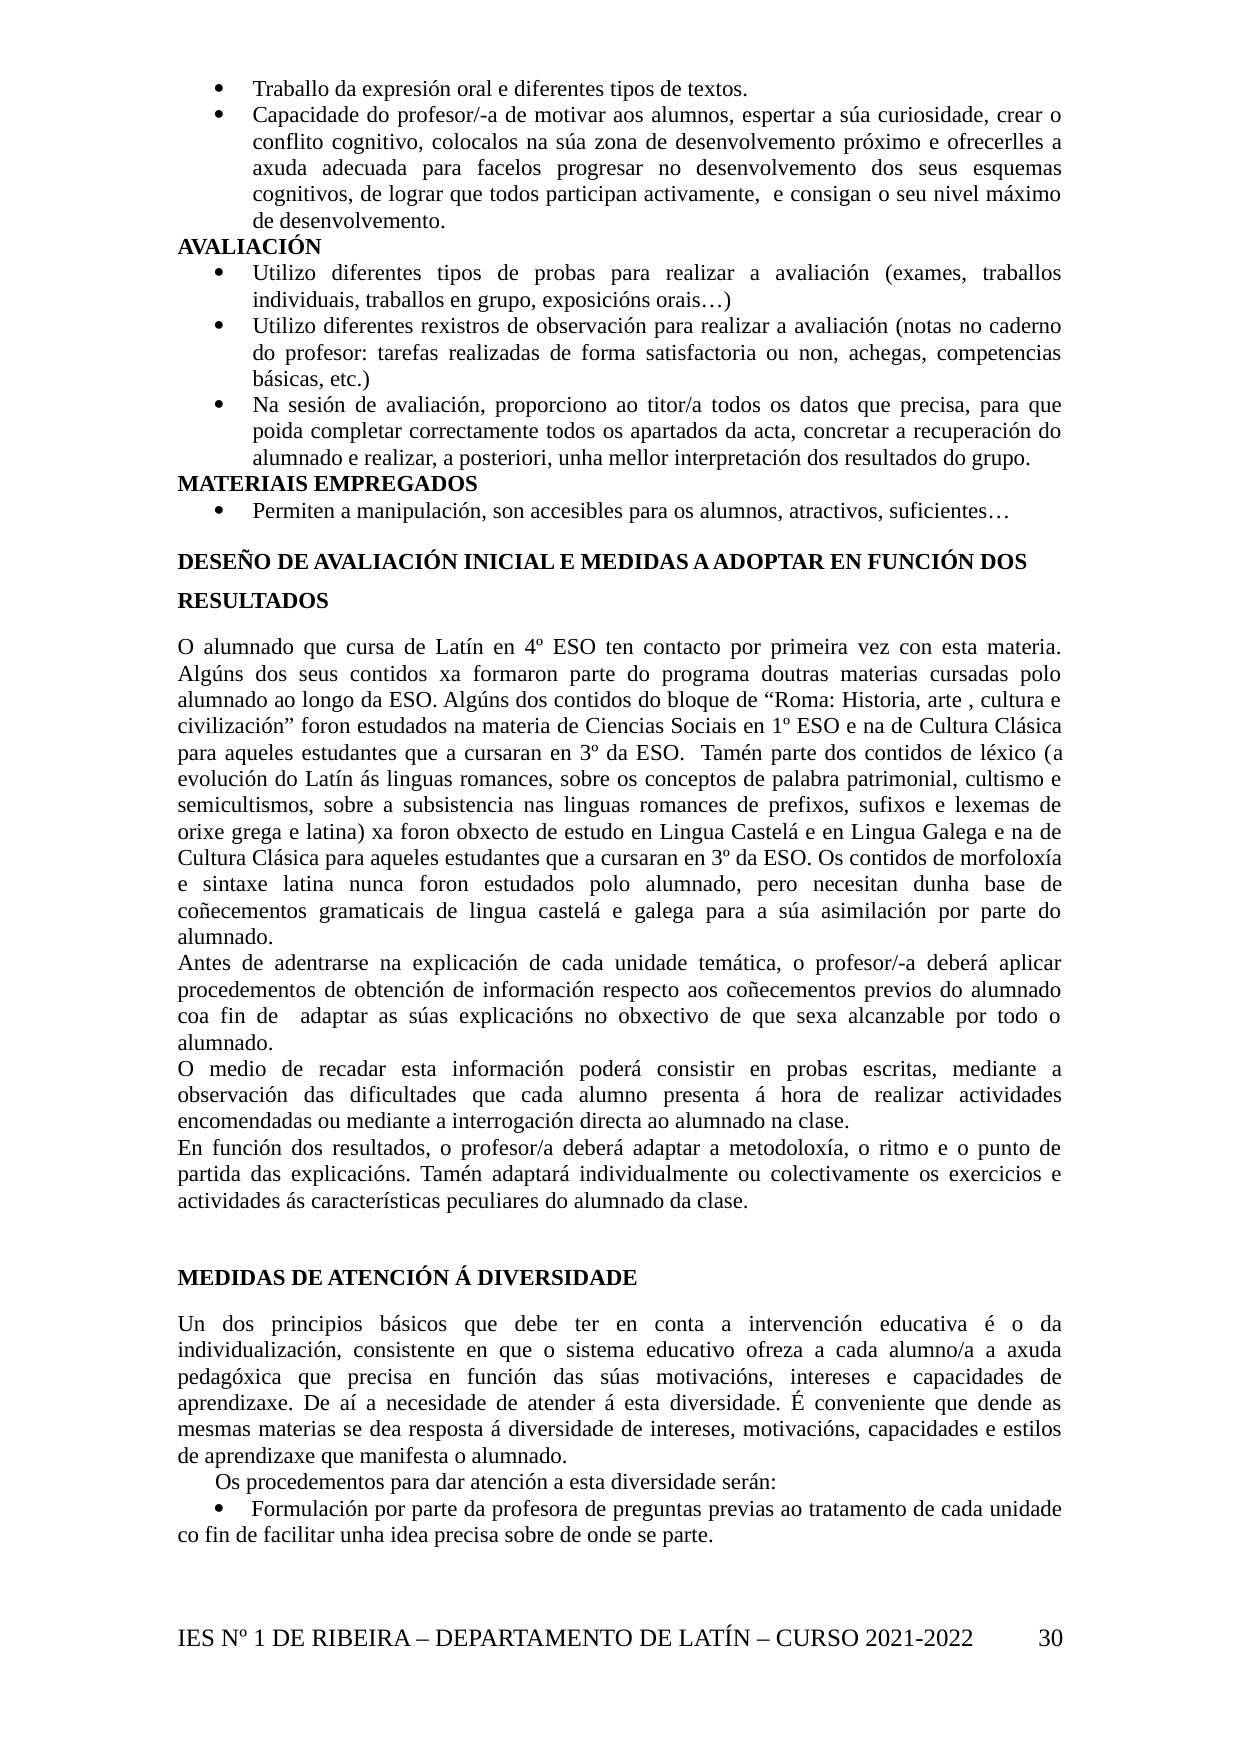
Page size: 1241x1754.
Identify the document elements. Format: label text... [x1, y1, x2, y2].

list Utilizo diferentes tipos de probas para realizar a avaliación (exames, traballos individuais, traballos en grupo, exposicións orais…) [215, 259, 1063, 312]
list Capacidade do profesor/-a de motivar aos alumnos, espertar a súa curiosidade, crear o conflito cognitivo, colocalos na súa zona de desenvolvemento próximo e ofrecerlles a axuda adecuada para facelos progresar no desenvolvemento dos seus esquemas cognitivos, de lograr que todos participan activamente, e consigan o seu nivel máximo de desenvolvemento. [215, 101, 1063, 233]
text MATERIAIS EMPREGADOS [177, 470, 1063, 497]
list Permiten a manipulación, son accesibles para os alumnos, atractivos, suficientes… [215, 497, 1063, 523]
list Formulación por parte da profesora de preguntas previas ao tratamento de cada unidade co fin de facilitar unha idea precisa sobre de onde se parte. [177, 1494, 1063, 1547]
subtitle MEDIDAS DE ATENCIÓN Á DIVERSIDADE [177, 1264, 1063, 1291]
text Os procedementos para dar atención a esta diversidade serán: [177, 1468, 1063, 1494]
text O alumnado que cursa de Latín en 4º ESO ten contacto por primeira vez con esta materia. Algúns dos seus contidos xa formaron parte do programa doutras materias cursadas polo alumnado ao longo da ESO. Algúns dos contidos do bloque de “Roma: Historia, arte , cultura e civilización” foron estudados na materia de Ciencias Sociais en 1º ESO e na de Cultura Clásica para aqueles estudantes que a cursaran en 3º da ESO. Tamén parte dos contidos de léxico (a evolución do Latín ás linguas romances, sobre os conceptos de palabra patrimonial, cultismo e semicultismos, sobre a subsistencia nas linguas romances de prefixos, sufixos e lexemas de orixe grega e latina) xa foron obxecto de estudo en Lingua Castelá e en Lingua Galega e na de Cultura Clásica para aqueles estudantes que a cursaran en 3º da ESO. Os contidos de morfoloxía e sintaxe latina nunca foron estudados polo alumnado, pero necesitan dunha base de coñecementos gramaticais de lingua castelá e galega para a súa asimilación por parte do alumnado. [177, 633, 1063, 949]
text O medio de recadar esta información poderá consistir en probas escritas, mediante a observación das dificultades que cada alumno presenta á hora de realizar actividades encomendadas ou mediante a interrogación directa ao alumnado na clase. [177, 1055, 1063, 1134]
text En función dos resultados, o profesor/a deberá adaptar a metodoloxía, o ritmo e o punto de partida das explicacións. Tamén adaptará individualmente ou colectivamente os exercicios e actividades ás características peculiares do alumnado da clase. [177, 1134, 1063, 1213]
list Na sesión de avaliación, proporciono ao titor/a todos os datos que precisa, para que poida completar correctamente todos os apartados da acta, concretar a recuperación do alumnado e realizar, a posteriori, unha mellor interpretación dos resultados do grupo. [215, 391, 1063, 470]
subtitle DESEÑO DE AVALIACIÓN INICIAL E MEDIDAS A ADOPTAR EN FUNCIÓN DOS RESULTADOS [177, 548, 1063, 614]
text AVALIACIÓN [177, 233, 1063, 259]
list Utilizo diferentes rexistros de observación para realizar a avaliación (notas no caderno do profesor: tarefas realizadas de forma satisfactoria ou non, achegas, competencias básicas, etc.) [215, 312, 1063, 391]
text Antes de adentrarse na explicación de cada unidade temática, o profesor/-a deberá aplicar procedementos de obtención de información respecto aos coñecementos previos do alumnado coa fin de adaptar as súas explicacións no obxectivo de que sexa alcanzable por todo o alumnado. [177, 949, 1063, 1055]
list Traballo da expresión oral e diferentes tipos de textos. [215, 75, 1063, 101]
text Un dos principios básicos que debe ter en conta a intervención educativa é o da individualización, consistente en que o sistema educativo ofreza a cada alumno/a a axuda pedagóxica que precisa en función das súas motivacións, intereses e capacidades de aprendizaxe. De aí a necesidade de atender á esta diversidade. É conveniente que dende as mesmas materias se dea resposta á diversidade de intereses, motivacións, capacidades e estilos de aprendizaxe que manifesta o alumnado. [177, 1310, 1063, 1468]
